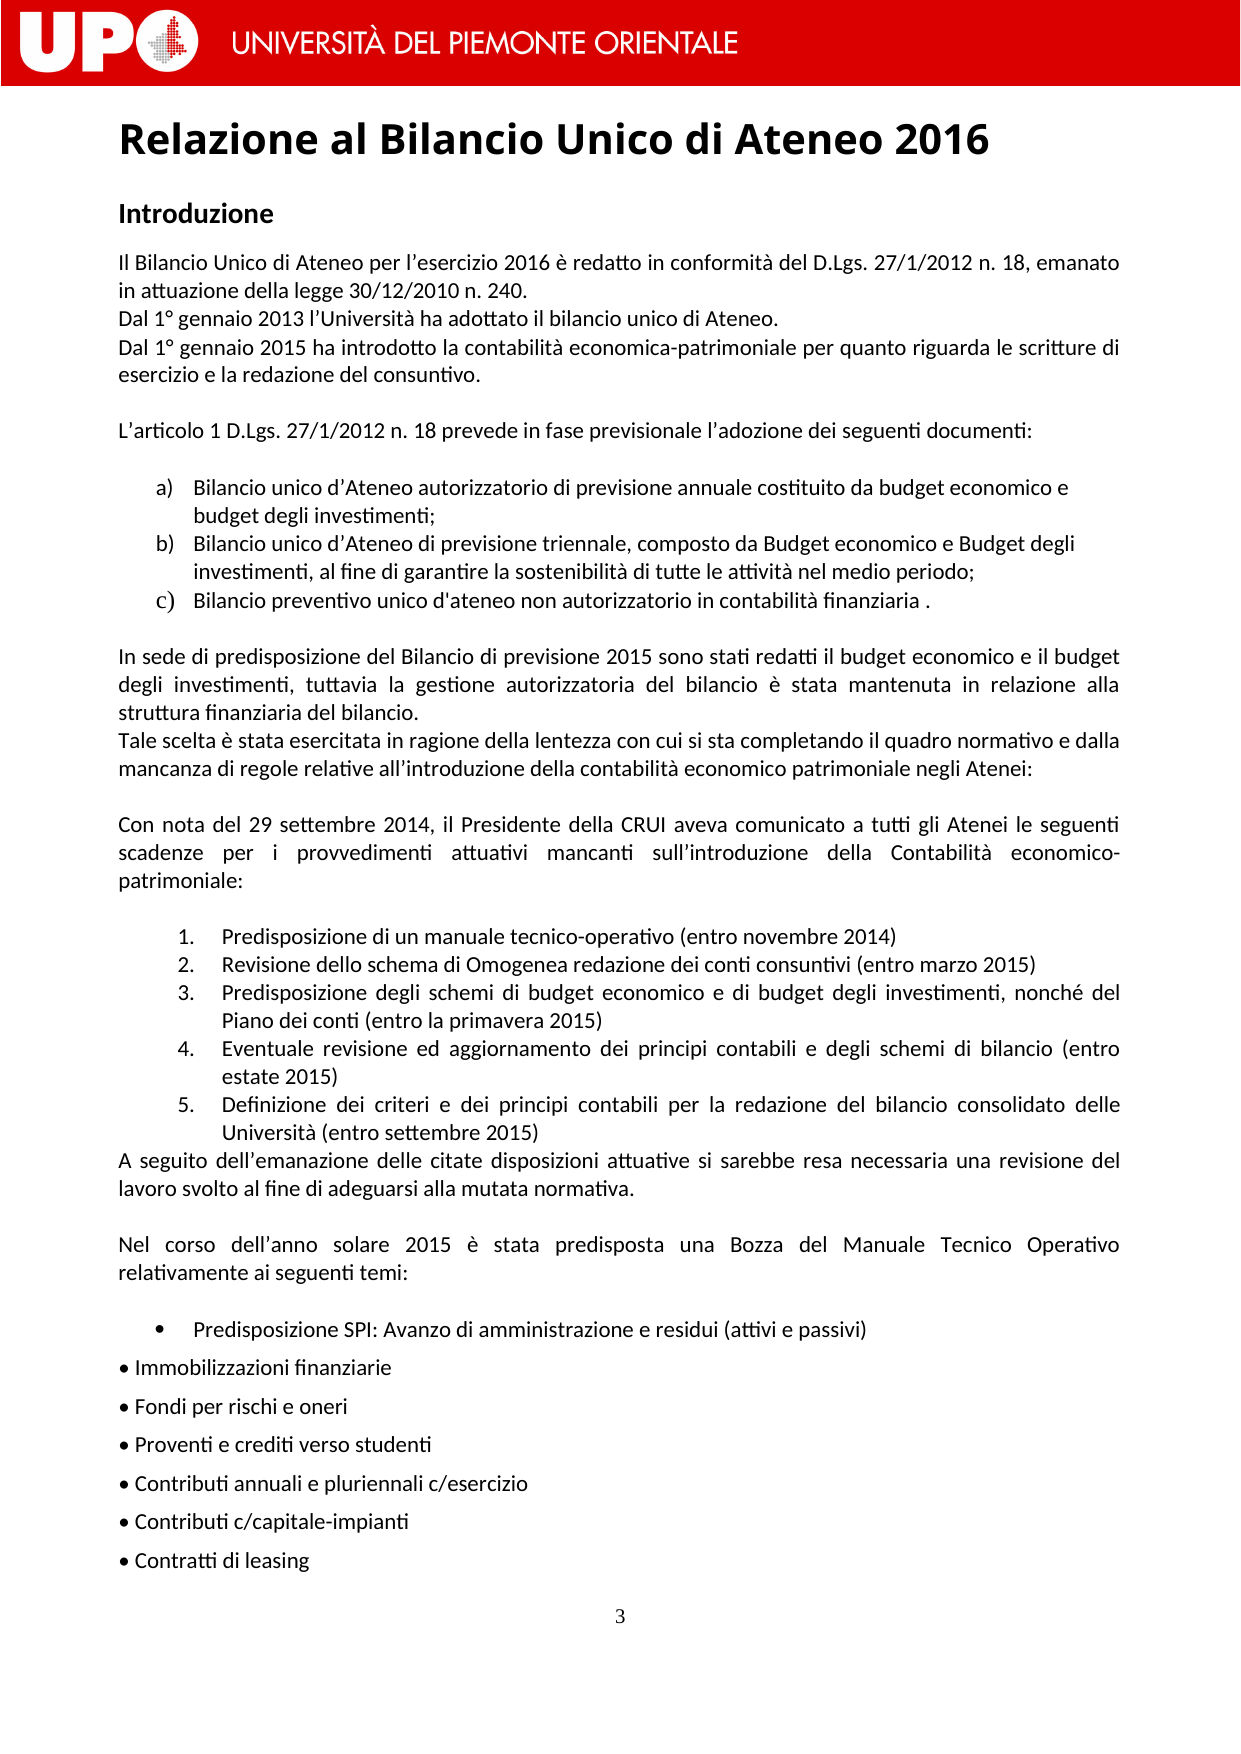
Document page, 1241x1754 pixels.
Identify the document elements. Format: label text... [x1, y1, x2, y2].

text • Contributi c/capitale-impianti [118, 1507, 1122, 1535]
text Dal 1° gennaio 2013 l’Università ha adottato il bilancio unico di Ateneo. [118, 304, 1122, 333]
text • Proventi e crediti verso studenti [118, 1430, 1122, 1458]
list Predisposizione SPI: Avanzo di amministrazione e residui (attivi e passivi) [156, 1315, 1122, 1343]
text • Immobilizzazioni finanziarie [118, 1353, 1122, 1382]
text Tale scelta è stata esercitata in ragione della lentezza con cui si sta completando il quadro normativo e dalla mancanza di regole relative all’introduzione della contabilità economico patrimoniale negli Atenei: [118, 726, 1122, 782]
text In sede di predisposizione del Bilancio di previsione 2015 sono stati redatti il budget economico e il budget degli investimenti, tuttavia la gestione autorizzatoria del bilancio è stata mantenuta in relazione alla struttura finanziaria del bilancio. [118, 642, 1122, 726]
text 5. Definizione dei criteri e dei principi contabili per la redazione del bilancio consolidato delle Università (entro settembre 2015) [177, 1090, 1122, 1146]
text 2. Revisione dello schema di Omogenea redazione dei conti consuntivi (entro marzo 2015) [177, 950, 1122, 978]
text L’articolo 1 D.Lgs. 27/1/2012 n. 18 prevede in fase previsionale l’adozione dei seguenti documenti: [118, 417, 1122, 445]
text 4. Eventuale revisione ed aggiornamento dei principi contabili e degli schemi di bilancio (entro estate 2015) [177, 1034, 1122, 1090]
text Introduzione [118, 195, 1122, 231]
text • Contributi annuali e pluriennali c/esercizio [118, 1469, 1122, 1497]
text • Fondi per rischi e oneri [118, 1392, 1122, 1420]
list Bilancio unico d’Ateneo di previsione triennale, composto da Budget economico e Budget degli investimenti, al fine di garantire la sostenibilità di tutte le attività nel medio periodo; [156, 529, 1122, 585]
text A seguito dell’emanazione delle citate disposizioni attuative si sarebbe resa necessaria una revisione del lavoro svolto al fine di adeguarsi alla mutata normativa. [118, 1146, 1122, 1202]
text • Contratti di leasing [118, 1546, 1122, 1574]
text Relazione al Bilancio Unico di Ateneo 2016 [118, 110, 1122, 167]
text Con nota del 29 settembre 2014, il Presidente della CRUI aveva comunicato a tutti gli Atenei le seguenti scadenze per i provvedimenti attuativi mancanti sull’introduzione della Contabilità economico-patrimoniale: [118, 810, 1122, 894]
text Dal 1° gennaio 2015 ha introdotto la contabilità economica-patrimoniale per quanto riguarda le scritture di esercizio e la redazione del consuntivo. [118, 333, 1122, 389]
list Bilancio preventivo unico d'ateneo non autorizzatorio in contabilità finanziaria . [156, 585, 1122, 614]
text 1. Predisposizione di un manuale tecnico-operativo (entro novembre 2014) [177, 922, 1122, 950]
list Bilancio unico d’Ateneo autorizzatorio di previsione annuale costituito da budget economico e budget degli investimenti; [156, 473, 1122, 529]
text 3. Predisposizione degli schemi di budget economico e di budget degli investimenti, nonché del Piano dei conti (entro la primavera 2015) [177, 978, 1122, 1034]
text Nel corso dell’anno solare 2015 è stata predisposta una Bozza del Manuale Tecnico Operativo relativamente ai seguenti temi: [118, 1230, 1122, 1286]
text Il Bilancio Unico di Ateneo per l’esercizio 2016 è redatto in conformità del D.Lgs. 27/1/2012 n. 18, emanato in attuazione della legge 30/12/2010 n. 240. [118, 248, 1122, 304]
